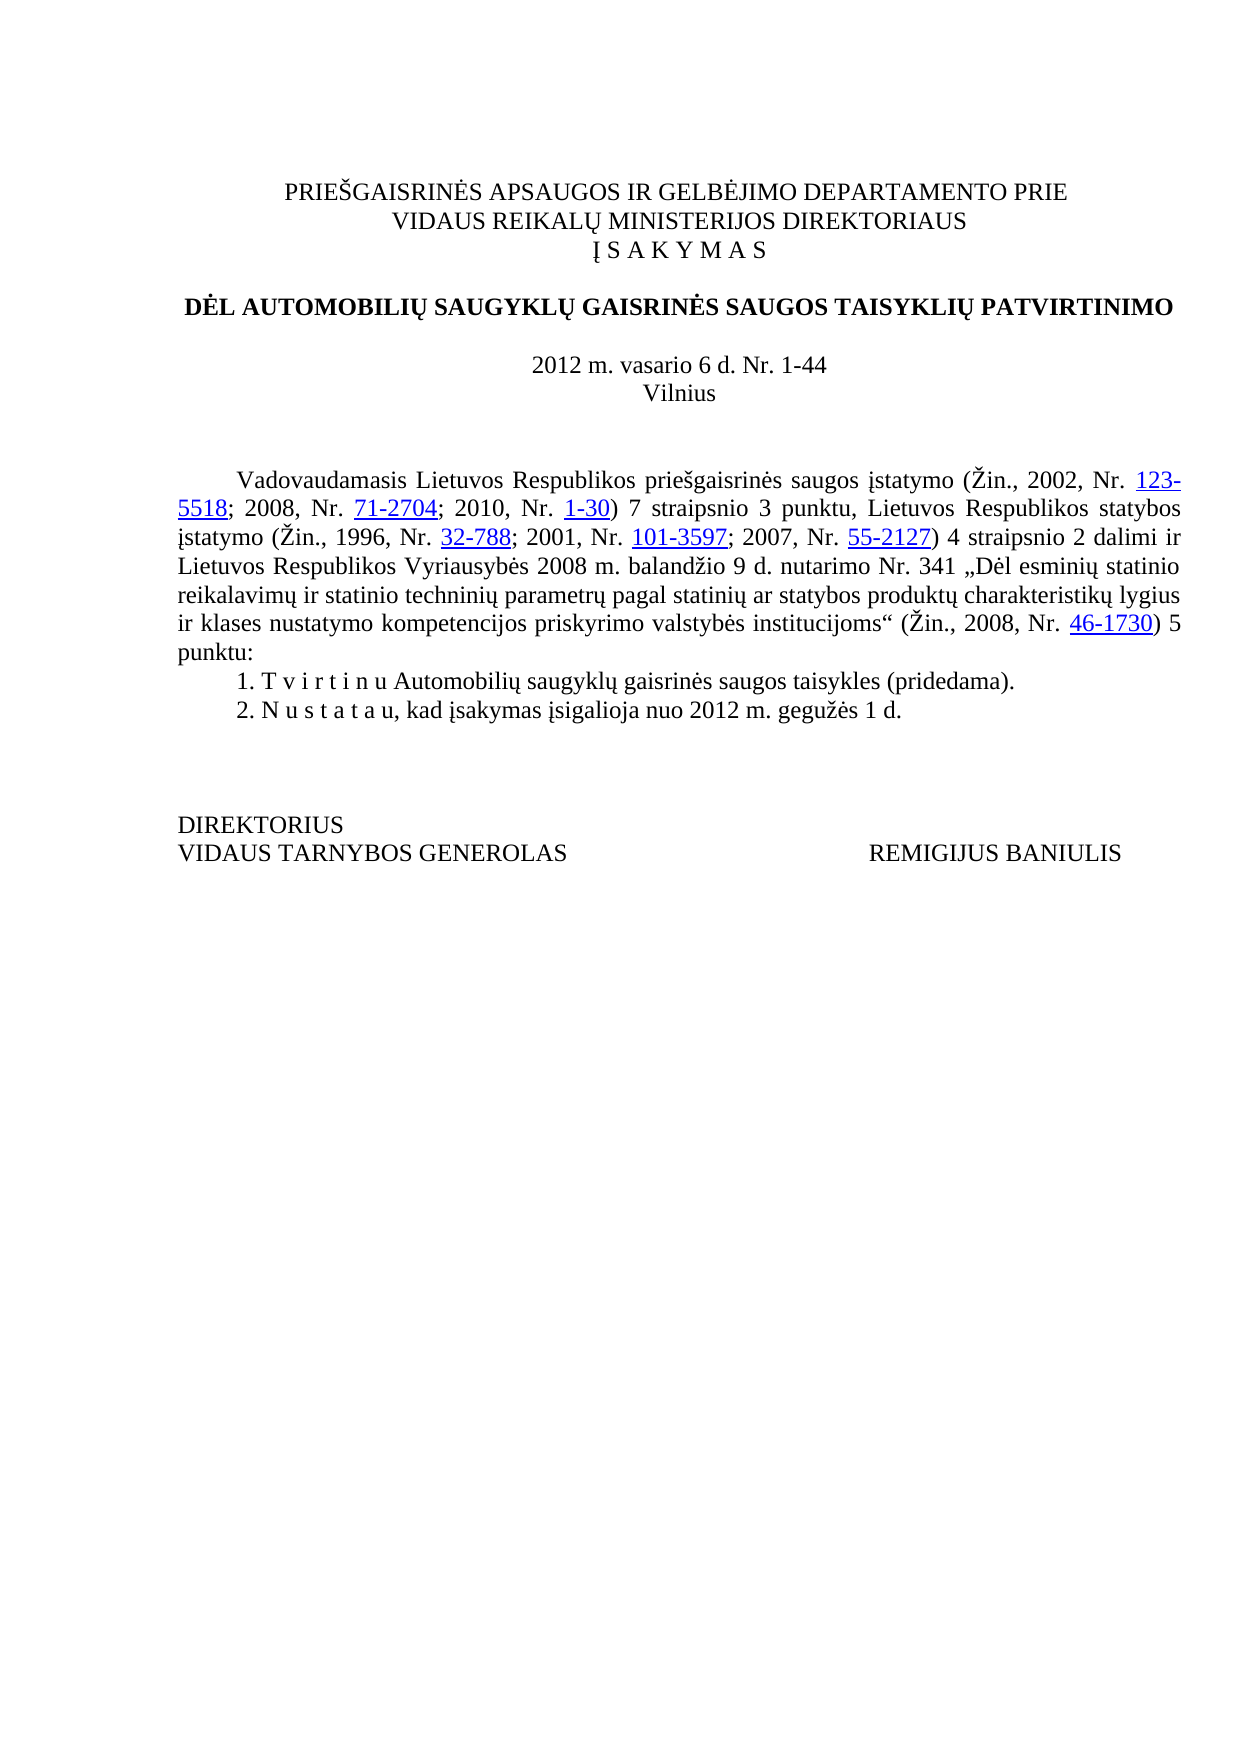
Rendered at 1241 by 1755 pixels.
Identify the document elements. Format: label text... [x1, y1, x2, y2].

text 2012 m. vasario 6 d. Nr. 1-44 [177, 350, 1181, 378]
text vidaus tarnybos generolas Remigijus Baniulis [177, 838, 1181, 867]
text 2. N u s t a t a u, kad įsakymas įsigalioja nuo 2012 m. gegužės 1 d. [177, 695, 1181, 723]
text PRIEŠGAISRINĖS APSAUGOS IR GELBĖJIMO DEPARTAMENTO PRIE [177, 177, 1181, 206]
text DĖL AUTOMOBILIŲ SAUGYKLŲ GAISRINĖS SAUGOS TAISYKLIŲ PATVIRTINIMO [177, 292, 1181, 321]
text Direktorius [177, 810, 1181, 838]
text VIDAUS REIKALŲ MINISTERIJOS DIREKTORIAUS [177, 206, 1181, 235]
text 1. T v i r t i n u Automobilių saugyklų gaisrinės saugos taisykles (pridedama). [177, 666, 1181, 695]
text Vilnius [177, 378, 1181, 407]
text Į S A K Y M A S [177, 235, 1181, 263]
text Vadovaudamasis Lietuvos Respublikos priešgaisrinės saugos įstatymo (Žin., 2002, Nr. 123-5518; 2008, Nr. 71-2704; 2010, Nr. 1-30) 7 straipsnio 3 punktu, Lietuvos Respublikos statybos įstatymo (Žin., 1996, Nr. 32-788; 2001, Nr. 101-3597; 2007, Nr. 55-2127) 4 straipsnio 2 dalimi ir Lietuvos Respublikos Vyriausybės 2008 m. balandžio 9 d. nutarimo Nr. 341 „Dėl esminių statinio reikalavimų ir statinio techninių parametrų pagal statinių ar statybos produktų charakteristikų lygius ir klases nustatymo kompetencijos priskyrimo valstybės institucijoms“ (Žin., 2008, Nr. 46-1730) 5 punktu: [177, 465, 1181, 666]
